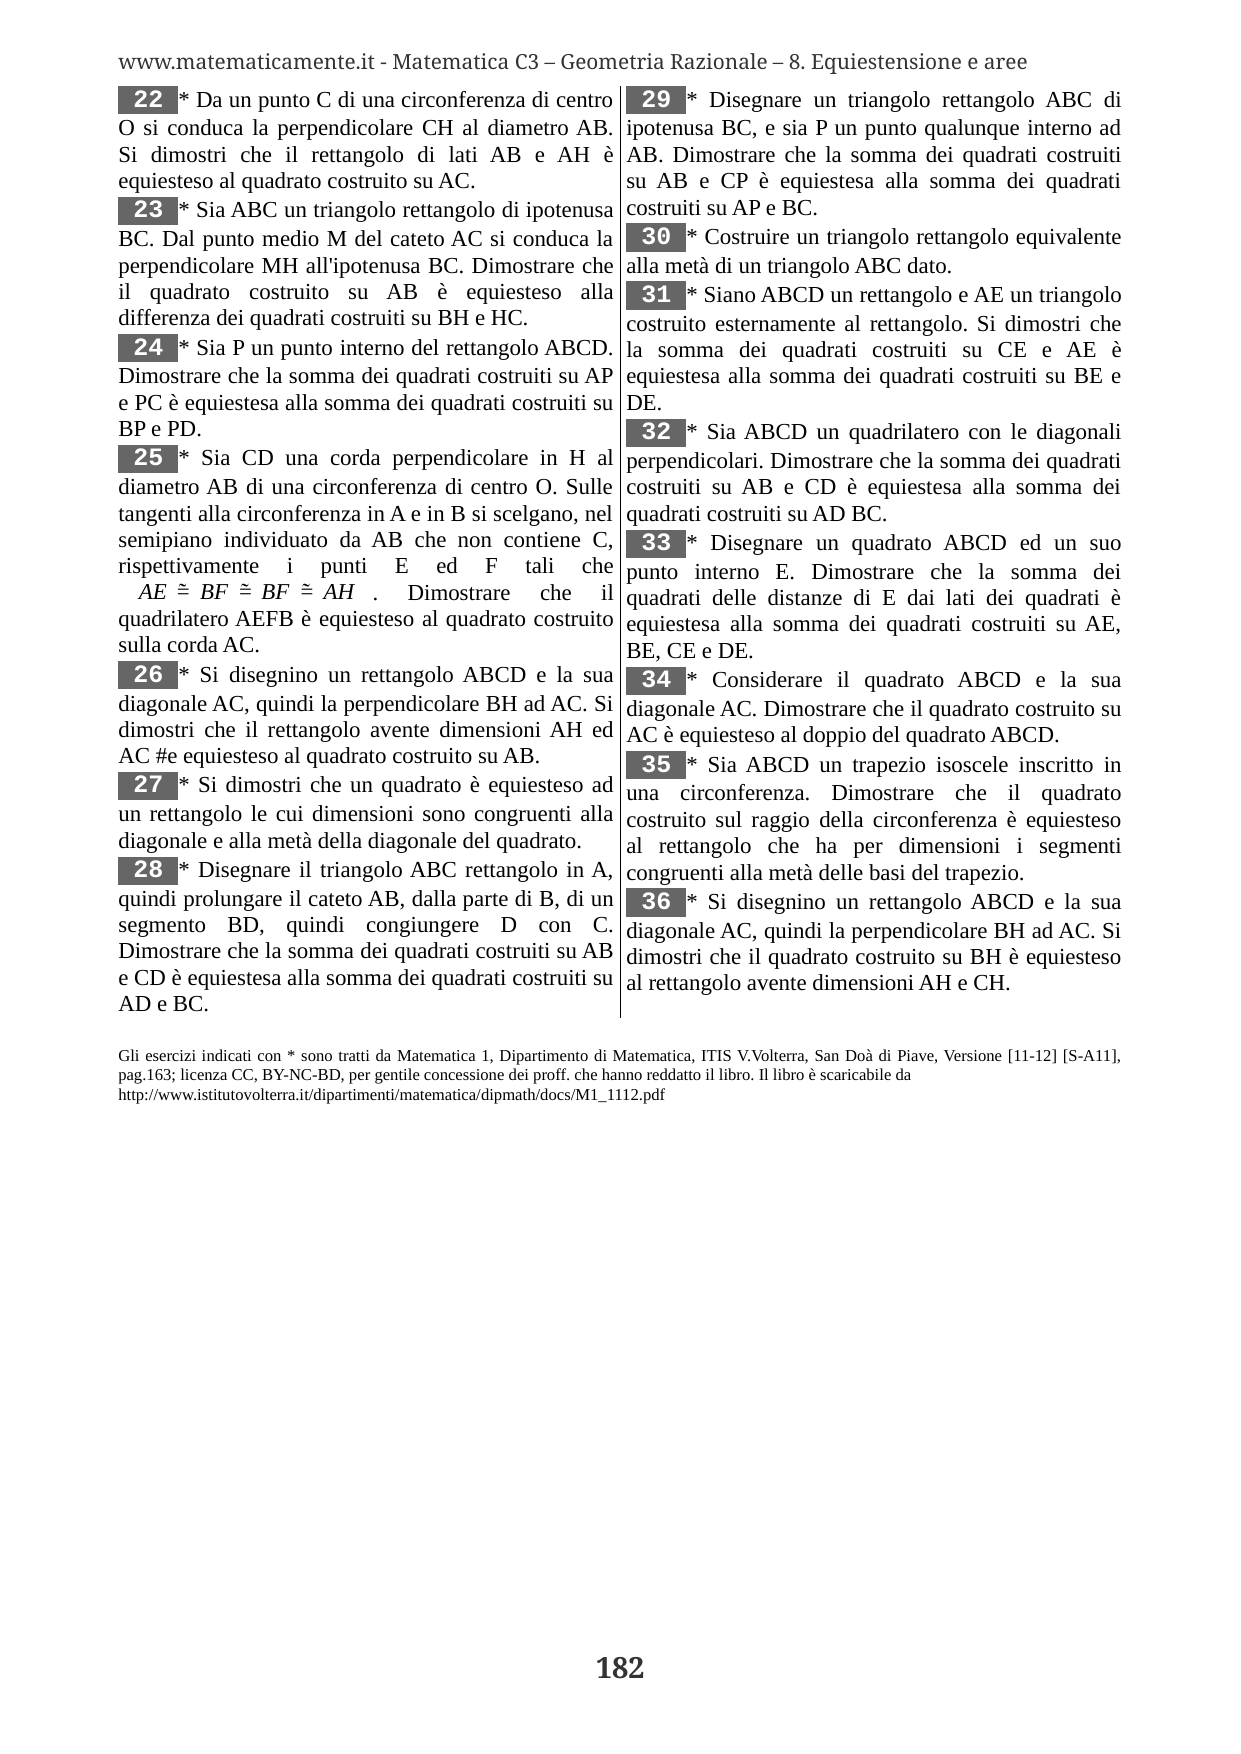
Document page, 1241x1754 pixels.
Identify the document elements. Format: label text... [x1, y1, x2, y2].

text http://www.istitutovolterra.it/dipartimenti/matematica/dipmath/docs/M1_1112.pdf [118, 1084, 1122, 1103]
list * Sia P un punto interno del rettangolo ABCD. Dimostrare che la somma dei quadrati costruiti su AP e PC è equiestesa alla somma dei quadrati costruiti su BP e PD. [118, 334, 614, 442]
list * Sia ABCD un quadrilatero con le diagonali perpendicolari. Dimostrare che la somma dei quadrati costruiti su AB e CD è equiestesa alla somma dei quadrati costruiti su AD BC. [626, 418, 1122, 526]
list * Si disegnino un rettangolo ABCD e la sua diagonale AC, quindi la perpendicolare BH ad AC. Si dimostri che il rettangolo avente dimensioni AH ed AC #e equiesteso al quadrato costruito su AB. [118, 661, 614, 769]
list * Sia ABCD un trapezio isoscele inscritto in una circonferenza. Dimostrare che il quadrato costruito sul raggio della circonferenza è equiesteso al rettangolo che ha per dimensioni i segmenti congruenti alla metà delle basi del trapezio. [626, 751, 1122, 885]
list * Da un punto C di una circonferenza di centro O si conduca la perpendicolare CH al diametro AB. Si dimostri che il rettangolo di lati AB e AH è equiesteso al quadrato costruito su AC. [118, 86, 614, 193]
list * Disegnare il triangolo ABC rettangolo in A, quindi prolungare il cateto AB, dalla parte di B, di un segmento BD, quindi congiungere D con C. Dimostrare che la somma dei quadrati costruiti su AB e CD è equiestesa alla somma dei quadrati costruiti su AD e BC. [118, 856, 614, 1017]
list * Siano ABCD un rettangolo e AE un triangolo costruito esternamente al rettangolo. Si dimostri che la somma dei quadrati costruiti su CE e AE è equiestesa alla somma dei quadrati costruiti su BE e DE. [626, 281, 1122, 415]
list * Disegnare un triangolo rettangolo ABC di ipotenusa BC, e sia P un punto qualunque interno ad AB. Dimostrare che la somma dei quadrati costruiti su AB e CP è equiestesa alla somma dei quadrati costruiti su AP e BC. [626, 86, 1122, 220]
list * Sia CD una corda perpendicolare in H al diametro AB di una circonferenza di centro O. Sulle tangenti alla circonferenza in A e in B si scelgano, nel semipiano individuato da AB che non contiene C, rispettivamente i punti E ed F tali che . Dimostrare che il quadrilatero AEFB è equiesteso al quadrato costruito sulla corda AC. [118, 444, 614, 658]
text Gli esercizi indicati con * sono tratti da Matematica 1, Dipartimento di Matematica, ITIS V.Volterra, San Doà di Piave, Versione [11-12] [S-A11], pag.163; licenza CC, BY-NC-BD, per gentile concessione dei proff. che hanno reddatto il libro. Il libro è scaricabile da [118, 1046, 1122, 1084]
list * Considerare il quadrato ABCD e la sua diagonale AC. Dimostrare che il quadrato costruito su AC è equiesteso al doppio del quadrato ABCD. [626, 666, 1122, 748]
list * Sia ABC un triangolo rettangolo di ipotenusa BC. Dal punto medio M del cateto AC si conduca la perpendicolare MH all'ipotenusa BC. Dimostrare che il quadrato costruito su AB è equiesteso alla differenza dei quadrati costruiti su BH e HC. [118, 196, 614, 331]
list * Si disegnino un rettangolo ABCD e la sua diagonale AC, quindi la perpendicolare BH ad AC. Si dimostri che il quadrato costruito su BH è equiesteso al rettangolo avente dimensioni AH e CH. [626, 888, 1122, 996]
list * Disegnare un quadrato ABCD ed un suo punto interno E. Dimostrare che la somma dei quadrati delle distanze di E dai lati dei quadrati è equiestesa alla somma dei quadrati costruiti su AE, BE, CE e DE. [626, 529, 1122, 663]
list * Si dimostri che un quadrato è equiesteso ad un rettangolo le cui dimensioni sono congruenti alla diagonale e alla metà della diagonale del quadrato. [118, 772, 614, 853]
list * Costruire un triangolo rettangolo equivalente alla metà di un triangolo ABC dato. [626, 223, 1122, 278]
